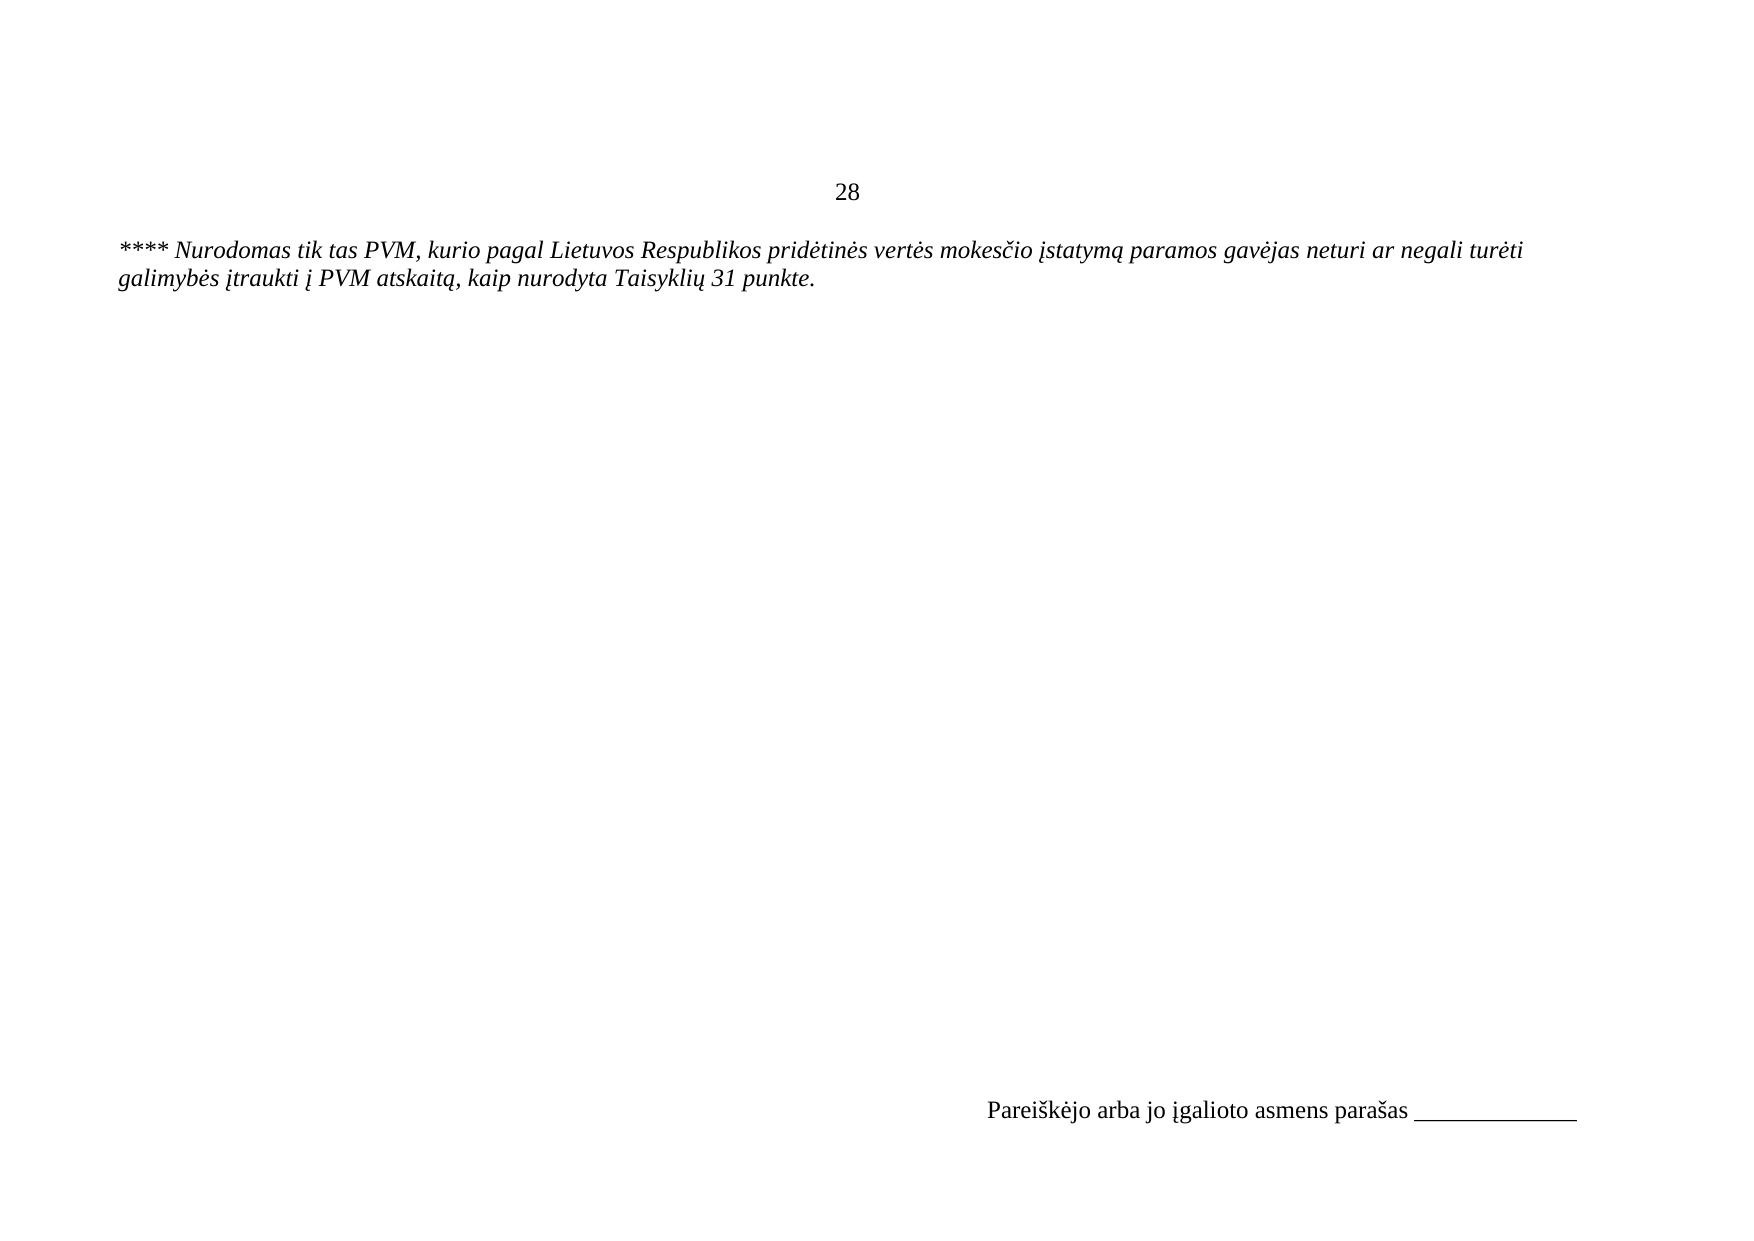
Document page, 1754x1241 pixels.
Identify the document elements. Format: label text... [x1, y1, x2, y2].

text **** Nurodomas tik tas PVM, kurio pagal Lietuvos Respublikos pridėtinės vertės mokesčio įstatymą paramos gavėjas neturi ar negali turėti galimybės įtraukti į PVM atskaitą, kaip nurodyta Taisyklių 31 punkte. [118, 235, 1577, 292]
